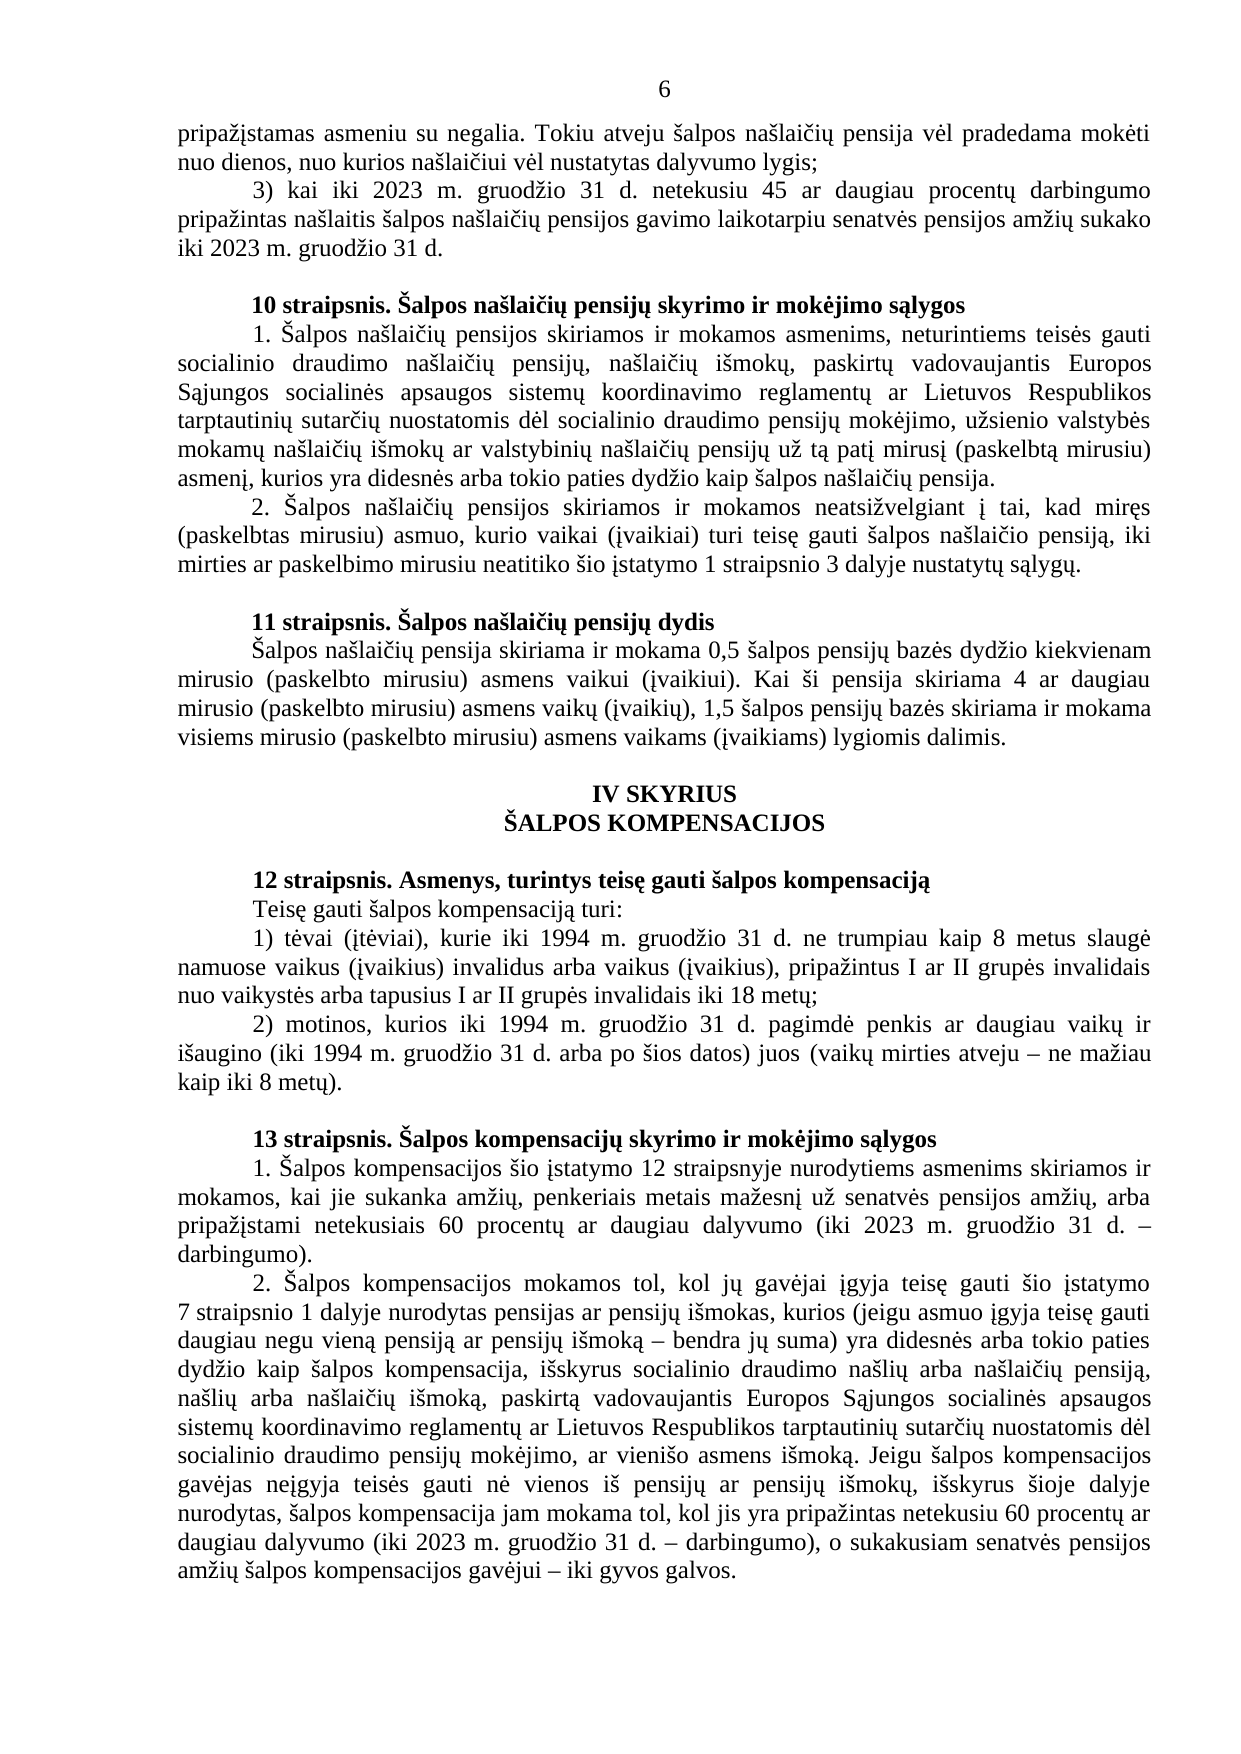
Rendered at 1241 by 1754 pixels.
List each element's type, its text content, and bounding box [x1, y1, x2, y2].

text 10 straipsnis. Šalpos našlaičių pensijų skyrimo ir mokėjimo sąlygos [177, 291, 1152, 319]
text 12 straipsnis. Asmenys, turintys teisę gauti šalpos kompensaciją [177, 866, 1152, 894]
text 2. Šalpos kompensacijos mokamos tol, kol jų gavėjai įgyja teisę gauti šio įstatymo 7 straipsnio 1 dalyje nurodytas pensijas ar pensijų išmokas, kurios (jeigu asmuo įgyja teisę gauti daugiau negu vieną pensiją ar pensijų išmoką – bendra jų suma) yra didesnės arba tokio paties dydžio kaip šalpos kompensacija, išskyrus socialinio draudimo našlių arba našlaičių pensiją, našlių arba našlaičių išmoką, paskirtą vadovaujantis Europos Sąjungos socialinės apsaugos sistemų koordinavimo reglamentų ar Lietuvos Respublikos tarptautinių sutarčių nuostatomis dėl socialinio draudimo pensijų mokėjimo, ar vienišo asmens išmoką. Jeigu šalpos kompensacijos gavėjas neįgyja teisės gauti nė vienos iš pensijų ar pensijų išmokų, išskyrus šioje dalyje nurodytas, šalpos kompensacija jam mokama tol, kol jis yra pripažintas netekusiu 60 procentų ar daugiau dalyvumo (iki 2023 m. gruodžio 31 d. – darbingumo), o sukakusiam senatvės pensijos amžių šalpos kompensacijos gavėjui – iki gyvos galvos. [177, 1268, 1152, 1584]
text Šalpos našlaičių pensija skiriama ir mokama 0,5 šalpos pensijų bazės dydžio kiekvienam mirusio (paskelbto mirusiu) asmens vaikui (įvaikiui). Kai ši pensija skiriama 4 ar daugiau mirusio (paskelbto mirusiu) asmens vaikų (įvaikių), 1,5 šalpos pensijų bazės skiriama ir mokama visiems mirusio (paskelbto mirusiu) asmens vaikams (įvaikiams) lygiomis dalimis. [177, 636, 1152, 751]
text ŠALPOS KOMPENSACIJOS [177, 808, 1152, 837]
text 13 straipsnis. Šalpos kompensacijų skyrimo ir mokėjimo sąlygos [177, 1124, 1152, 1153]
text 11 straipsnis. Šalpos našlaičių pensijų dydis [177, 607, 1152, 636]
text 2) motinos, kurios iki 1994 m. gruodžio 31 d. pagimdė penkis ar daugiau vaikų ir išaugino (iki 1994 m. gruodžio 31 d. arba po šios datos) juos (vaikų mirties atveju – ne mažiau kaip iki 8 metų). [177, 1009, 1152, 1096]
text 3) kai iki 2023 m. gruodžio 31 d. netekusiu 45 ar daugiau procentų darbingumo pripažintas našlaitis šalpos našlaičių pensijos gavimo laikotarpiu senatvės pensijos amžių sukako iki 2023 m. gruodžio 31 d. [177, 176, 1152, 262]
text IV SKYRIUS [177, 779, 1152, 808]
text pripažįstamas asmeniu su negalia. Tokiu atveju šalpos našlaičių pensija vėl pradedama mokėti nuo dienos, nuo kurios našlaičiui vėl nustatytas dalyvumo lygis; [177, 118, 1152, 176]
text 1. Šalpos našlaičių pensijos skiriamos ir mokamos asmenims, neturintiems teisės gauti socialinio draudimo našlaičių pensijų, našlaičių išmokų, paskirtų vadovaujantis Europos Sąjungos socialinės apsaugos sistemų koordinavimo reglamentų ar Lietuvos Respublikos tarptautinių sutarčių nuostatomis dėl socialinio draudimo pensijų mokėjimo, užsienio valstybės mokamų našlaičių išmokų ar valstybinių našlaičių pensijų už tą patį mirusį (paskelbtą mirusiu) asmenį, kurios yra didesnės arba tokio paties dydžio kaip šalpos našlaičių pensija. [177, 319, 1152, 492]
text Teisę gauti šalpos kompensaciją turi: [177, 894, 1152, 923]
text 2. Šalpos našlaičių pensijos skiriamos ir mokamos neatsižvelgiant į tai, kad miręs (paskelbtas mirusiu) asmuo, kurio vaikai (įvaikiai) turi teisę gauti šalpos našlaičio pensiją, iki mirties ar paskelbimo mirusiu neatitiko šio įstatymo 1 straipsnio 3 dalyje nustatytų sąlygų. [177, 492, 1152, 578]
text 1) tėvai (įtėviai), kurie iki 1994 m. gruodžio 31 d. ne trumpiau kaip 8 metus slaugė namuose vaikus (įvaikius) invalidus arba vaikus (įvaikius), pripažintus I ar II grupės invalidais nuo vaikystės arba tapusius I ar II grupės invalidais iki 18 metų; [177, 923, 1152, 1009]
text 1. Šalpos kompensacijos šio įstatymo 12 straipsnyje nurodytiems asmenims skiriamos ir mokamos, kai jie sukanka amžių, penkeriais metais mažesnį už senatvės pensijos amžių, arba pripažįstami netekusiais 60 procentų ar daugiau dalyvumo (iki 2023 m. gruodžio 31 d. – darbingumo). [177, 1153, 1152, 1268]
